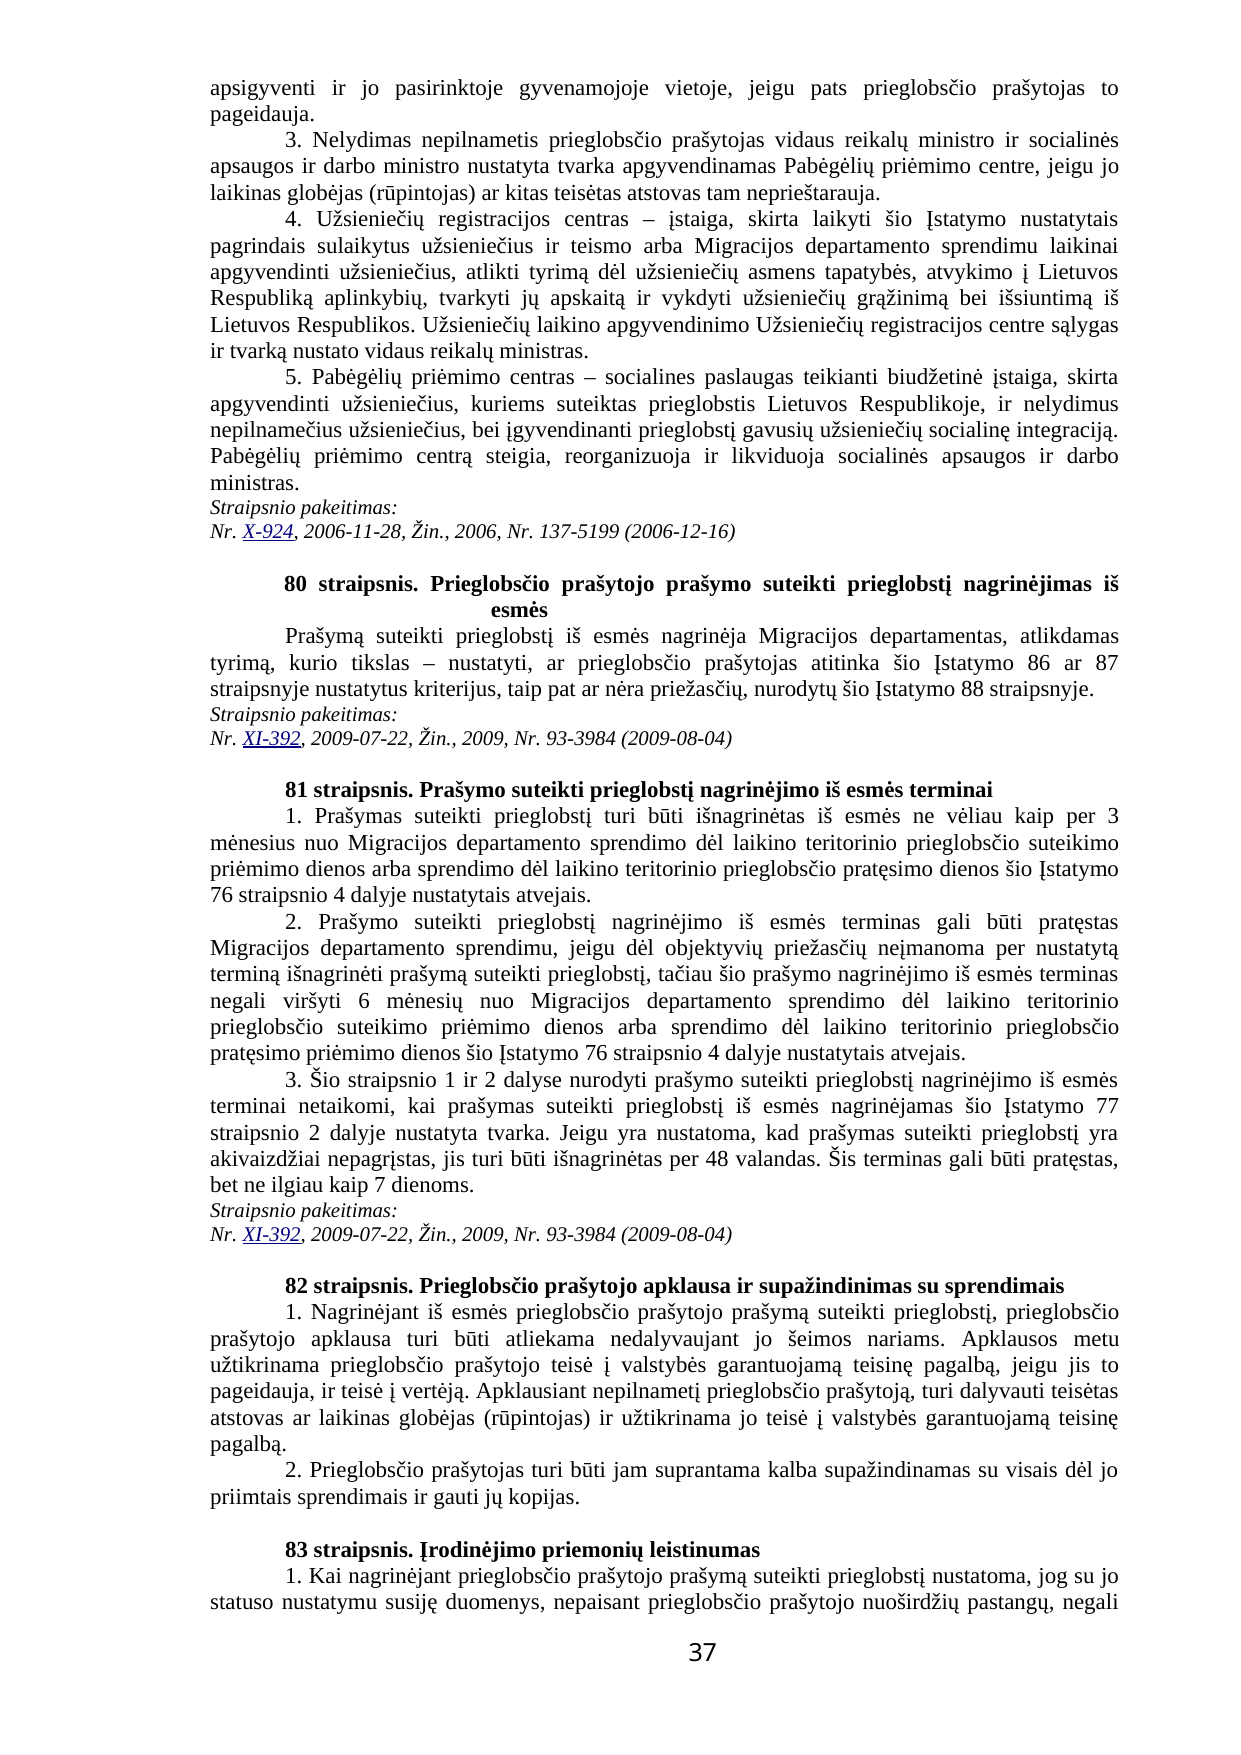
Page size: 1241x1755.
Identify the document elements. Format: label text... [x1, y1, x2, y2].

text Prašymą suteikti prieglobstį iš esmės nagrinėja Migracijos departamentas, atlikdamas tyrimą, kurio tikslas – nustatyti, ar prieglobsčio prašytojas atitinka šio Įstatymo 86 ar 87 straipsnyje nustatytus kriterijus, taip pat ar nėra priežasčių, nurodytų šio Įstatymo 88 straipsnyje. [210, 622, 1120, 701]
text 3. Nelydimas nepilnametis prieglobsčio prašytojas vidaus reikalų ministro ir socialinės apsaugos ir darbo ministro nustatyta tvarka apgyvendinamas Pabėgėlių priėmimo centre, jeigu jo laikinas globėjas (rūpintojas) ar kitas teisėtas atstovas tam neprieštarauja. [210, 126, 1120, 205]
text Nr. XI-392, 2009-07-22, Žin., 2009, Nr. 93-3984 (2009-08-04) [210, 1222, 1120, 1246]
text Nr. X-924, 2006-11-28, Žin., 2006, Nr. 137-5199 (2006-12-16) [210, 519, 1120, 543]
text Nr. XI-392, 2009-07-22, Žin., 2009, Nr. 93-3984 (2009-08-04) [210, 726, 1120, 749]
text Straipsnio pakeitimas: [210, 701, 1120, 726]
text Straipsnio pakeitimas: [210, 1198, 1120, 1222]
text 82 straipsnis. Prieglobsčio prašytojo apklausa ir supažindinimas su sprendimais [285, 1272, 1120, 1298]
text 83 straipsnis. Įrodinėjimo priemonių leistinumas [210, 1536, 1120, 1562]
text 80 straipsnis. Prieglobsčio prašytojo prašymo suteikti prieglobstį nagrinėjimas iš esmės [284, 570, 1120, 622]
text 4. Užsieniečių registracijos centras – įstaiga, skirta laikyti šio Įstatymo nustatytais pagrindais sulaikytus užsieniečius ir teismo arba Migracijos departamento sprendimu laikinai apgyvendinti užsieniečius, atlikti tyrimą dėl užsieniečių asmens tapatybės, atvykimo į Lietuvos Respubliką aplinkybių, tvarkyti jų apskaitą ir vykdyti užsieniečių grąžinimą bei išsiuntimą iš Lietuvos Respublikos. Užsieniečių laikino apgyvendinimo Užsieniečių registracijos centre sąlygas ir tvarką nustato vidaus reikalų ministras. [210, 205, 1120, 363]
text 81 straipsnis. Prašymo suteikti prieglobstį nagrinėjimo iš esmės terminai [210, 776, 1120, 802]
text Straipsnio pakeitimas: [210, 495, 1120, 519]
text 5. Pabėgėlių priėmimo centras – socialines paslaugas teikianti biudžetinė įstaiga, skirta apgyvendinti užsieniečius, kuriems suteiktas prieglobstis Lietuvos Respublikoje, ir nelydimus nepilnamečius užsieniečius, bei įgyvendinanti prieglobstį gavusių užsieniečių socialinę integraciją. Pabėgėlių priėmimo centrą steigia, reorganizuoja ir likviduoja socialinės apsaugos ir darbo ministras. [210, 363, 1120, 495]
text 2. Prieglobsčio prašytojas turi būti jam suprantama kalba supažindinamas su visais dėl jo priimtais sprendimais ir gauti jų kopijas. [210, 1457, 1120, 1509]
text 2. Prašymo suteikti prieglobstį nagrinėjimo iš esmės terminas gali būti pratęstas Migracijos departamento sprendimu, jeigu dėl objektyvių priežasčių neįmanoma per nustatytą terminą išnagrinėti prašymą suteikti prieglobstį, tačiau šio prašymo nagrinėjimo iš esmės terminas negali viršyti 6 mėnesių nuo Migracijos departamento sprendimo dėl laikino teritorinio prieglobsčio suteikimo priėmimo dienos arba sprendimo dėl laikino teritorinio prieglobsčio pratęsimo priėmimo dienos šio Įstatymo 76 straipsnio 4 dalyje nustatytais atvejais. [210, 908, 1120, 1066]
text 3. Šio straipsnio 1 ir 2 dalyse nurodyti prašymo suteikti prieglobstį nagrinėjimo iš esmės terminai netaikomi, kai prašymas suteikti prieglobstį iš esmės nagrinėjamas šio Įstatymo 77 straipsnio 2 dalyje nustatyta tvarka. Jeigu yra nustatoma, kad prašymas suteikti prieglobstį yra akivaizdžiai nepagrįstas, jis turi būti išnagrinėtas per 48 valandas. Šis terminas gali būti pratęstas, bet ne ilgiau kaip 7 dienoms. [210, 1066, 1120, 1198]
text apsigyventi ir jo pasirinktoje gyvenamojoje vietoje, jeigu pats prieglobsčio prašytojas to pageidauja. [210, 73, 1120, 126]
text 1. Kai nagrinėjant prieglobsčio prašytojo prašymą suteikti prieglobstį nustatoma, jog su jo statuso nustatymu susiję duomenys, nepaisant prieglobsčio prašytojo nuoširdžių pastangų, negali [210, 1562, 1120, 1615]
text 1. Nagrinėjant iš esmės prieglobsčio prašytojo prašymą suteikti prieglobstį, prieglobsčio prašytojo apklausa turi būti atliekama nedalyvaujant jo šeimos nariams. Apklausos metu užtikrinama prieglobsčio prašytojo teisė į valstybės garantuojamą teisinę pagalbą, jeigu jis to pageidauja, ir teisė į vertėją. Apklausiant nepilnametį prieglobsčio prašytoją, turi dalyvauti teisėtas atstovas ar laikinas globėjas (rūpintojas) ir užtikrinama jo teisė į valstybės garantuojamą teisinę pagalbą. [210, 1298, 1120, 1457]
text 1. Prašymas suteikti prieglobstį turi būti išnagrinėtas iš esmės ne vėliau kaip per 3 mėnesius nuo Migracijos departamento sprendimo dėl laikino teritorinio prieglobsčio suteikimo priėmimo dienos arba sprendimo dėl laikino teritorinio prieglobsčio pratęsimo dienos šio Įstatymo 76 straipsnio 4 dalyje nustatytais atvejais. [210, 802, 1120, 908]
